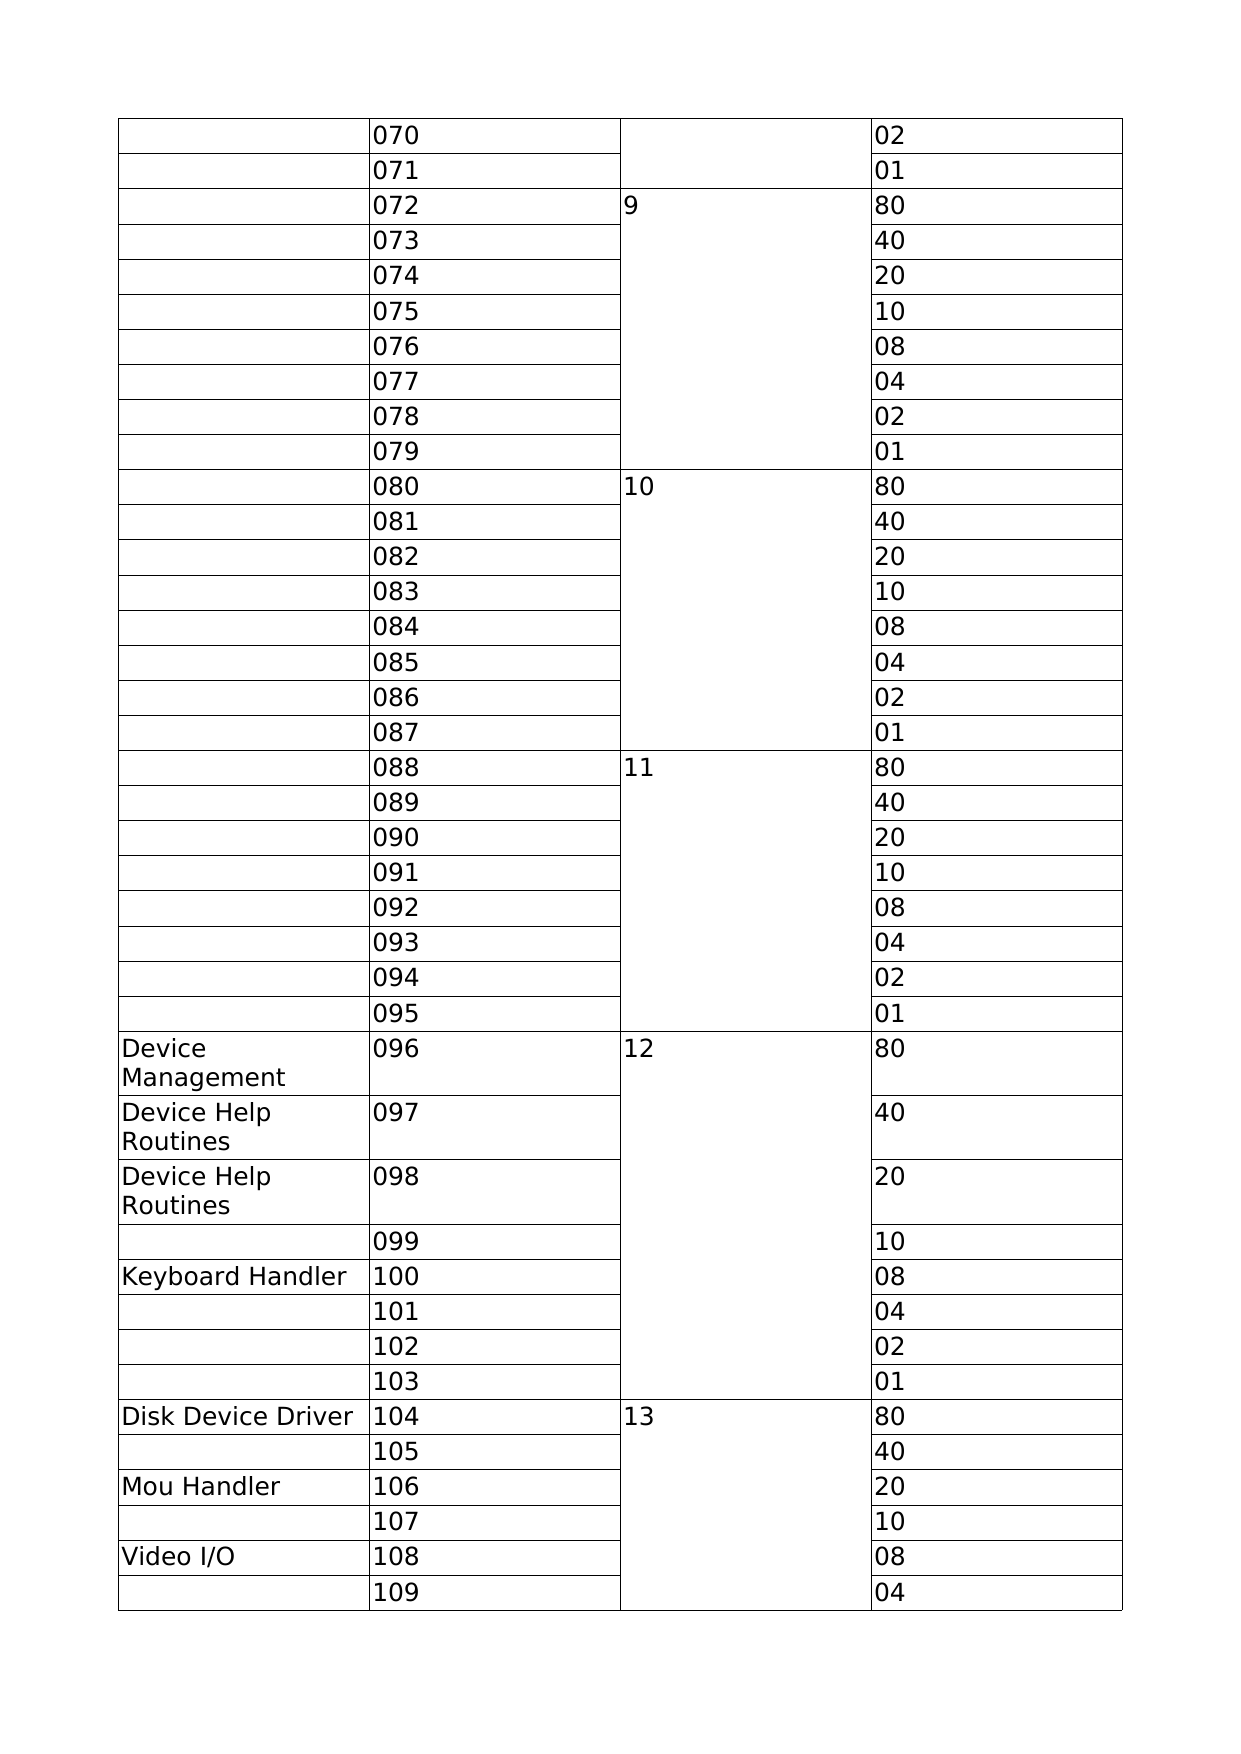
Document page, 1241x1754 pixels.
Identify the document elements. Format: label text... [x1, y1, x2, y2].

table_cell [119, 189, 369, 223]
table_cell 084 [370, 611, 620, 645]
table_cell [119, 1295, 369, 1329]
table_cell 20 [872, 821, 1122, 855]
table_cell [119, 1506, 369, 1539]
table_cell [119, 1365, 369, 1399]
table_cell 100 [370, 1260, 620, 1294]
table_cell 102 [370, 1330, 620, 1364]
table_cell 02 [872, 1330, 1122, 1364]
table_cell 11 [621, 751, 871, 1031]
table_cell [119, 400, 369, 434]
table_cell 071 [370, 154, 620, 188]
table_cell 20 [872, 1160, 1122, 1224]
table_cell 079 [370, 435, 620, 469]
table_cell 80 [872, 1032, 1122, 1095]
table_cell [119, 435, 369, 469]
table_cell 02 [872, 400, 1122, 434]
table_cell 095 [370, 997, 620, 1031]
table_cell [119, 540, 369, 574]
table_cell 082 [370, 540, 620, 574]
table_cell 104 [370, 1400, 620, 1434]
table_cell 108 [370, 1541, 620, 1575]
table_cell 091 [370, 856, 620, 890]
table_cell 087 [370, 716, 620, 750]
table_cell [119, 295, 369, 329]
table_cell 099 [370, 1225, 620, 1259]
table_cell [119, 1435, 369, 1469]
table_cell Device Management [119, 1032, 369, 1095]
table_cell 12 [621, 1032, 871, 1399]
table_cell 088 [370, 751, 620, 785]
table_cell 40 [872, 505, 1122, 539]
table_cell 10 [872, 576, 1122, 609]
table_cell 074 [370, 260, 620, 294]
table_cell [119, 330, 369, 364]
table_cell 04 [872, 1576, 1122, 1610]
table_cell [119, 611, 369, 645]
table_cell 106 [370, 1470, 620, 1504]
table_cell 40 [872, 225, 1122, 258]
table_cell [119, 927, 369, 961]
table_cell 080 [370, 470, 620, 504]
table_cell [119, 154, 369, 188]
table_cell [119, 856, 369, 890]
table_cell 097 [370, 1096, 620, 1159]
table_cell 08 [872, 611, 1122, 645]
table_cell 04 [872, 927, 1122, 961]
table_cell 093 [370, 927, 620, 961]
table_cell [119, 505, 369, 539]
table_cell [119, 119, 369, 153]
table_cell Device Help Routines [119, 1160, 369, 1224]
table_cell [119, 821, 369, 855]
table_cell [119, 1330, 369, 1364]
table_cell 075 [370, 295, 620, 329]
table_cell 083 [370, 576, 620, 609]
table_cell [119, 365, 369, 399]
table_cell [119, 576, 369, 609]
table_cell 073 [370, 225, 620, 258]
table_cell 101 [370, 1295, 620, 1329]
table_cell 08 [872, 891, 1122, 926]
table_cell [119, 962, 369, 996]
table_cell 107 [370, 1506, 620, 1539]
table_cell 10 [872, 856, 1122, 890]
table_cell 098 [370, 1160, 620, 1224]
table_cell 109 [370, 1576, 620, 1610]
table_cell 04 [872, 1295, 1122, 1329]
table_cell [119, 470, 369, 504]
table_cell 80 [872, 1400, 1122, 1434]
table_cell 01 [872, 435, 1122, 469]
table_cell 40 [872, 1096, 1122, 1159]
table_cell 40 [872, 1435, 1122, 1469]
table_cell 80 [872, 470, 1122, 504]
table_cell [621, 119, 871, 188]
table_cell 070 [370, 119, 620, 153]
table_cell 08 [872, 1260, 1122, 1294]
table_cell 096 [370, 1032, 620, 1095]
table_cell 089 [370, 786, 620, 820]
table_cell 103 [370, 1365, 620, 1399]
table_cell 10 [872, 295, 1122, 329]
table_cell 105 [370, 1435, 620, 1469]
table_cell 090 [370, 821, 620, 855]
table_cell 04 [872, 365, 1122, 399]
table_cell 094 [370, 962, 620, 996]
table_cell [119, 1225, 369, 1259]
table_cell 02 [872, 962, 1122, 996]
table_cell [119, 786, 369, 820]
table_cell Mou Handler [119, 1470, 369, 1504]
table_cell 08 [872, 330, 1122, 364]
table_cell 076 [370, 330, 620, 364]
table_cell 01 [872, 1365, 1122, 1399]
table_cell 072 [370, 189, 620, 223]
table_cell [119, 997, 369, 1031]
table_cell 085 [370, 646, 620, 680]
table_cell 40 [872, 786, 1122, 820]
table_cell [119, 225, 369, 258]
table_cell [119, 646, 369, 680]
table_cell 08 [872, 1541, 1122, 1575]
table_cell 01 [872, 716, 1122, 750]
table_cell 01 [872, 997, 1122, 1031]
table_cell 10 [872, 1225, 1122, 1259]
table_cell Disk Device Driver [119, 1400, 369, 1434]
table_cell 10 [621, 470, 871, 750]
table_cell 9 [621, 189, 871, 469]
table_cell [119, 716, 369, 750]
table_cell 02 [872, 681, 1122, 715]
table_cell 092 [370, 891, 620, 926]
table_cell 80 [872, 189, 1122, 223]
table_cell 078 [370, 400, 620, 434]
table_cell 04 [872, 646, 1122, 680]
table_cell [119, 1576, 369, 1610]
table_cell Keyboard Handler [119, 1260, 369, 1294]
table_cell 20 [872, 260, 1122, 294]
table_cell 081 [370, 505, 620, 539]
table_cell 086 [370, 681, 620, 715]
table_cell [119, 681, 369, 715]
table_cell Device Help Routines [119, 1096, 369, 1159]
table_cell 20 [872, 1470, 1122, 1504]
table_cell [119, 891, 369, 926]
table_cell Video I/O [119, 1541, 369, 1575]
table_cell [119, 751, 369, 785]
table_cell 01 [872, 154, 1122, 188]
table_cell 02 [872, 119, 1122, 153]
table_cell 20 [872, 540, 1122, 574]
table_cell 10 [872, 1506, 1122, 1539]
table_cell 077 [370, 365, 620, 399]
table_cell 80 [872, 751, 1122, 785]
table_cell 13 [621, 1400, 871, 1610]
table_cell [119, 260, 369, 294]
